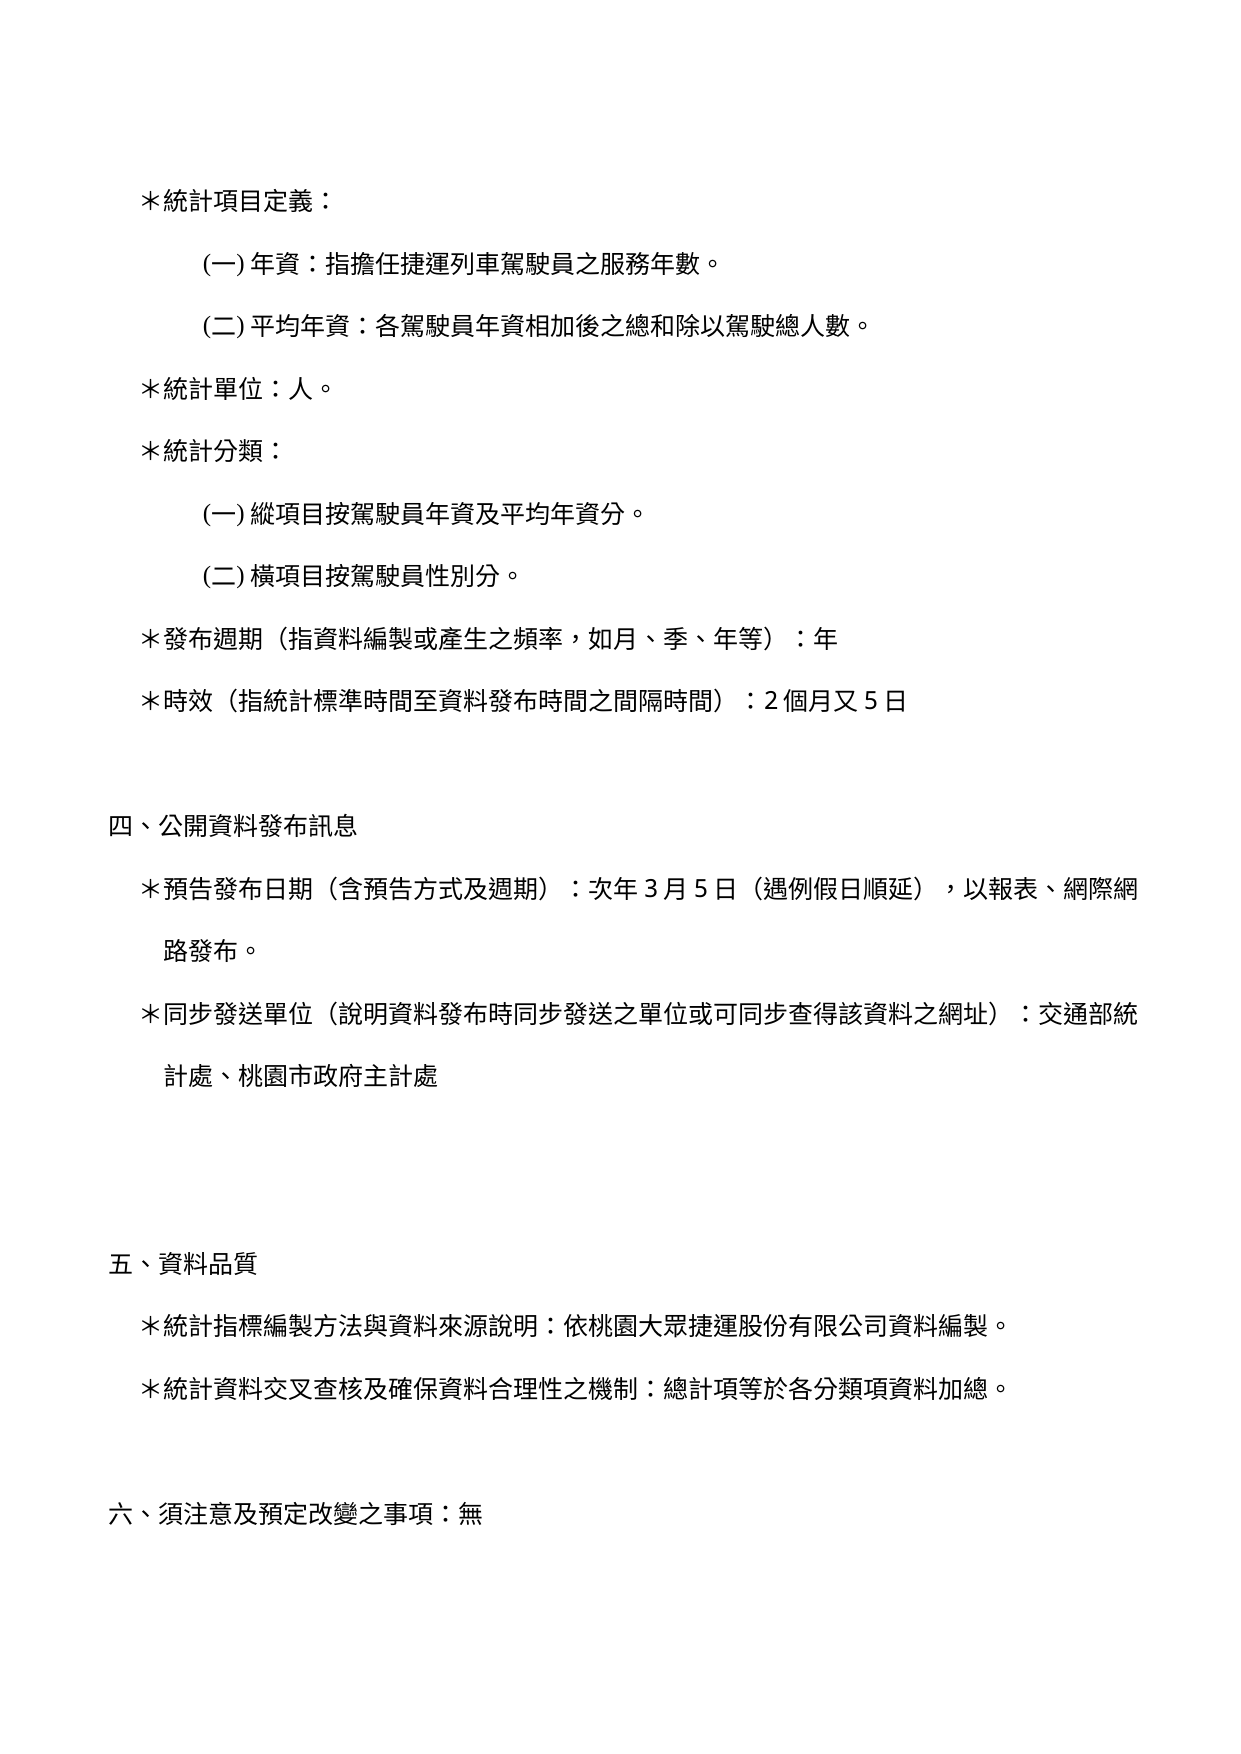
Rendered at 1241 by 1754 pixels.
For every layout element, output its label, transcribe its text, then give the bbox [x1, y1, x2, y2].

table_header 統計資料背景說明 資料種類：軌道運輸統計 資料項目：桃園大眾捷運列車駕駛員概況－按年資及性別分 一、發布及編製機關單位 ＊發布機關、單位：桃園市政府交通局會計室 ＊編製單位：桃園市政府交通局公共運輸科 ＊聯絡電話：(03)3322101分機6868 ＊傳真：03-3393986 ＊電子信箱：0078438@mail.tycg.gov.tw 二、發布形式 口頭： （ ）記者會或說明會 書面： （ ）新聞稿 （ ）報表 （ ）書刊，刊名： ＊電子媒體： （ ）線上書刊及資料庫，網址： （ ）磁片 （ ）光碟片 （v）其他 Open Document File (odf)、Portable Document Format (pdf) 或Excel檔案。 三、資料範圍、週期及時效 ＊統計地區範圍及對象：桃園大眾捷運股份有限公司現有列車駕駛員均為統計範圍及對象。 ＊統計標準時間：以每年底之事實為準。 ＊統計項目定義： (一) 年資：指擔任捷運列車駕駛員之服務年數。 (二) 平均年資：各駕駛員年資相加後之總和除以駕駛總人數。 ＊統計單位：人。 ＊統計分類： (一) 縱項目按駕駛員年資及平均年資分。 (二) 橫項目按駕駛員性別分。 ＊發布週期（指資料編製或產生之頻率，如月、季、年等）：年 ＊時效（指統計標準時間至資料發布時間之間隔時間）：2個月又5日 四、公開資料發布訊息 ＊預告發布日期（含預告方式及週期）：次年3月5日（遇例假日順延），以報表、網際網路發布。 ＊同步發送單位（說明資料發布時同步發送之單位或可同步查得該資料之網址）：交通部統計處、桃園市政府主計處 五、資料品質 ＊統計指標編製方法與資料來源說明：依桃園大眾捷運股份有限公司資料編製。 ＊統計資料交叉查核及確保資料合理性之機制：總計項等於各分類項資料加總。 六、須注意及預定改變之事項：無 七、其他事項：無 [98, 158, 1155, 1533]
